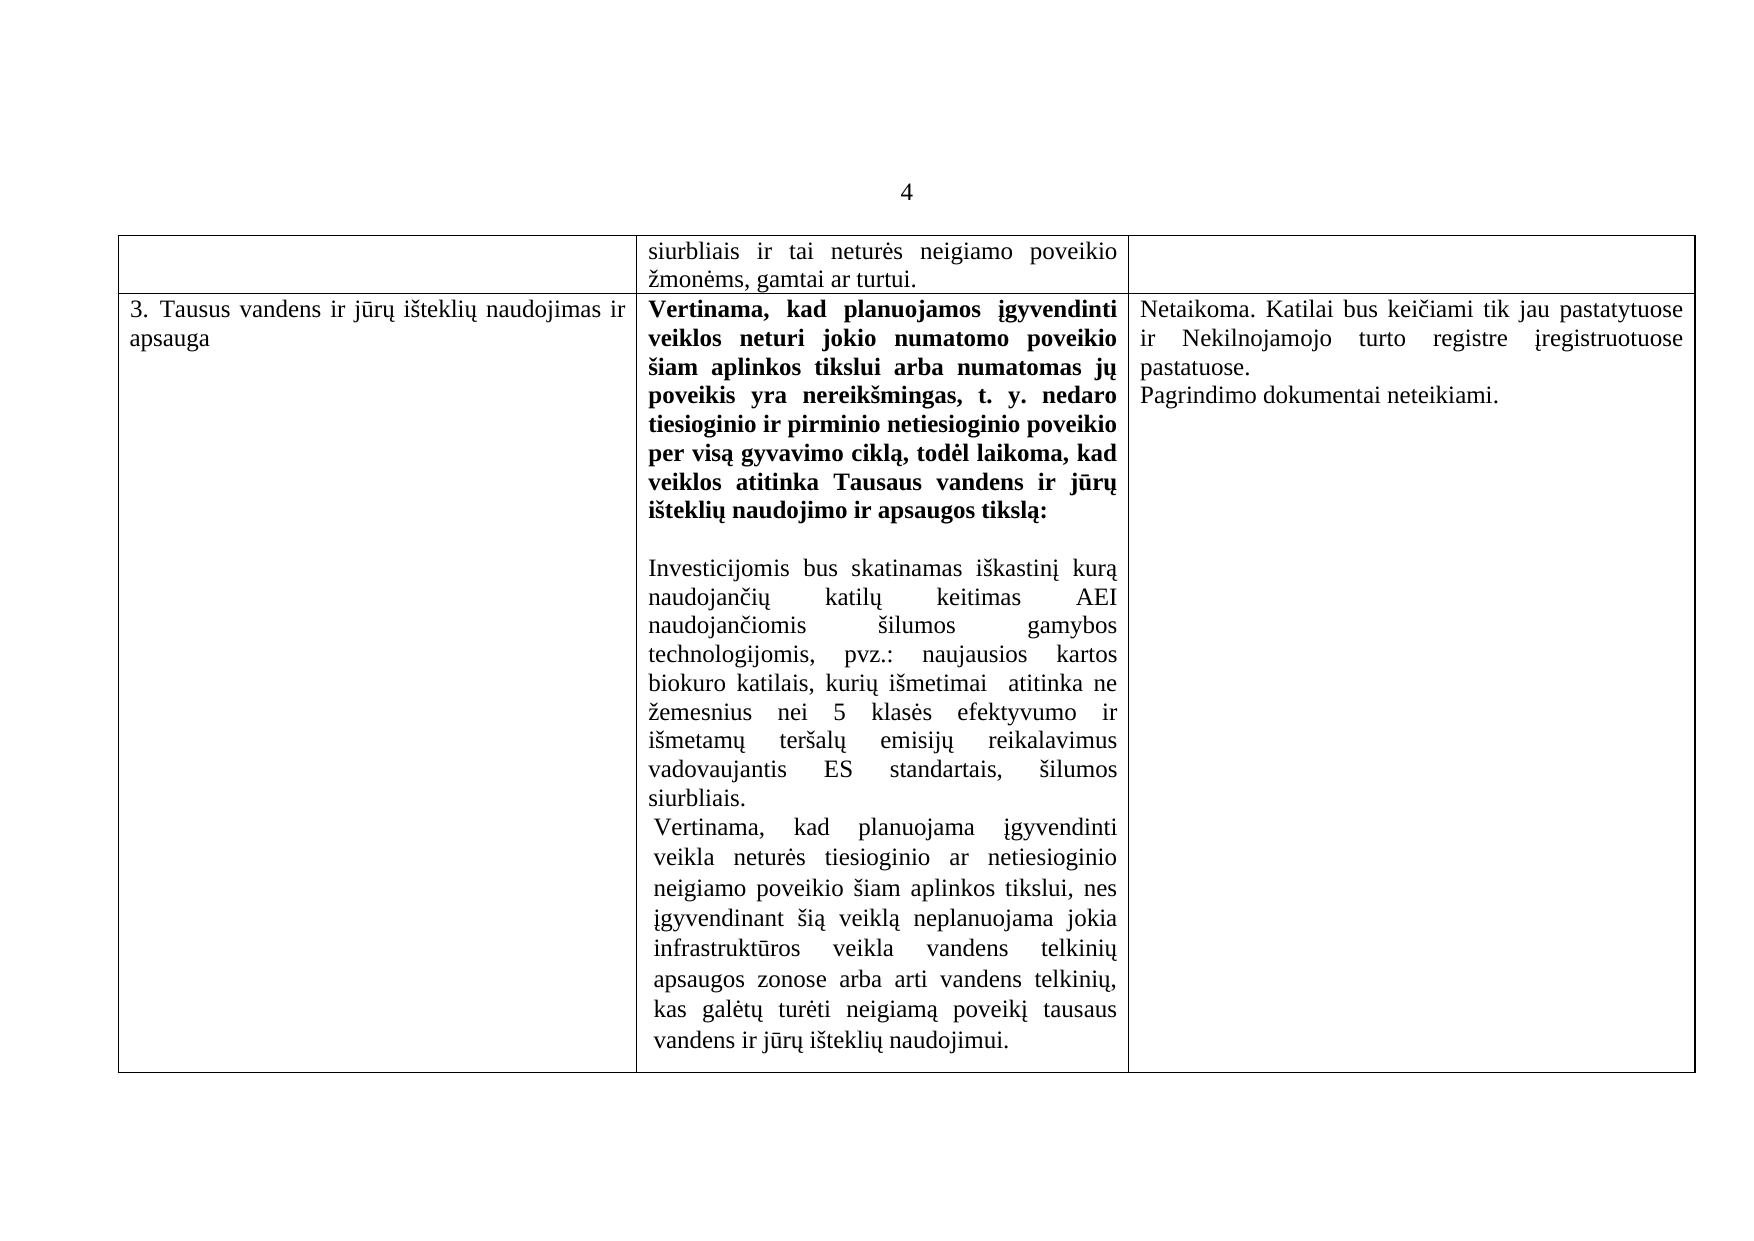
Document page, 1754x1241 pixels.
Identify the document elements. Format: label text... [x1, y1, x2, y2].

table_cell siurbliais ir tai neturės neigiamo poveikio žmonėms, gamtai ar turtui. [637, 236, 1128, 293]
table_cell [1129, 236, 1694, 293]
table_cell [119, 236, 636, 293]
table_cell 3. Tausus vandens ir jūrų išteklių naudojimas ir apsauga [119, 294, 636, 1072]
table_cell Netaikoma. Katilai bus keičiami tik jau pastatytuose ir Nekilnojamojo turto registre įregistruotuose pastatuose. Pagrindimo dokumentai neteikiami. [1129, 294, 1694, 1072]
table_cell Vertinama, kad planuojamos įgyvendinti veiklos neturi jokio numatomo poveikio šiam aplinkos tikslui arba numatomas jų poveikis yra nereikšmingas, t. y. nedaro tiesioginio ir pirminio netiesioginio poveikio per visą gyvavimo ciklą, todėl laikoma, kad veiklos atitinka Tausaus vandens ir jūrų išteklių naudojimo ir apsaugos tikslą: Investicijomis bus skatinamas iškastinį kurą naudojančių katilų keitimas AEI naudojančiomis šilumos gamybos technologijomis, pvz.: naujausios kartos biokuro katilais, kurių išmetimai atitinka ne žemesnius nei 5 klasės efektyvumo ir išmetamų teršalų emisijų reikalavimus vadovaujantis ES standartais, šilumos siurbliais. Vertinama, kad planuojama įgyvendinti veikla neturės tiesioginio ar netiesioginio neigiamo poveikio šiam aplinkos tikslui, nes įgyvendinant šią veiklą neplanuojama jokia infrastruktūros veikla vandens telkinių apsaugos zonose arba arti vandens telkinių, kas galėtų turėti neigiamą poveikį tausaus vandens ir jūrų išteklių naudojimui. [637, 294, 1128, 1072]
